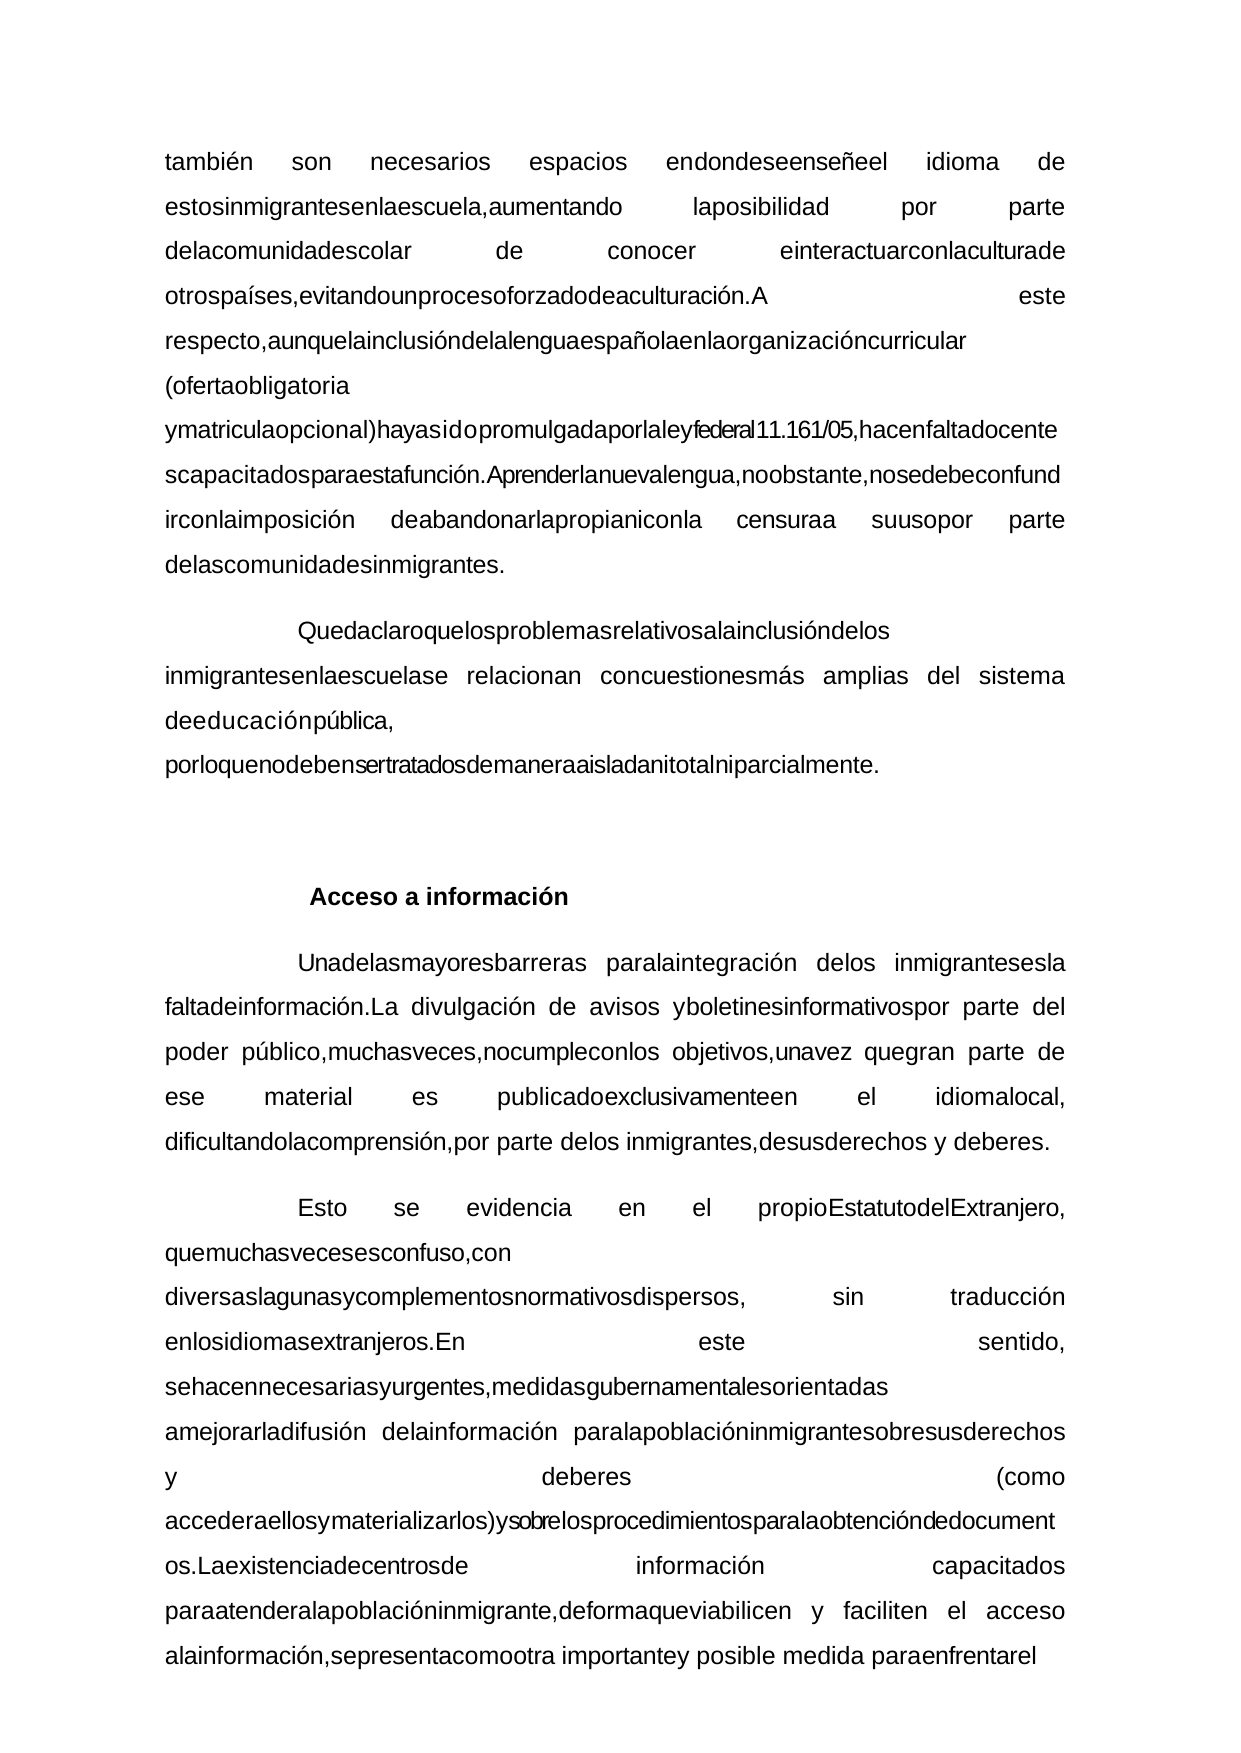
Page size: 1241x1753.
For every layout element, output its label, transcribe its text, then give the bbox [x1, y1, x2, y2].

text Unadelasmayoresbarreras paralaintegración delos inmigrantesesla faltadeinformación.La divulgación de avisos yboletinesinformativospor parte del poder público,muchasveces,nocumpleconlos objetivos,unavez quegran parte de ese material es publicadoexclusivamenteen el idiomalocal, dificultandolacomprensión,por parte delos inmigrantes,desusderechos y deberes. [164, 948, 1066, 1156]
text Esto se evidencia en el propioEstatutodelExtranjero, quemuchasvecesesconfuso,con diversaslagunasycomplementosnormativosdispersos, sin traducción enlosidiomasextranjeros.En este sentido, sehacennecesariasyurgentes,medidasgubernamentalesorientadas amejorarladifusión delainformación paralapoblacióninmigrantesobresusderechos y deberes (como accederaellosymaterializarlos)ysobrelosprocedimientosparalaobtencióndedocumentos.Laexistenciadecentrosde información capacitados paraatenderalapoblacióninmigrante,deformaqueviabilicen y faciliten el acceso alainformación,sepresentacomootra importantey posible medida paraenfrentarel [164, 1193, 1066, 1669]
text también son necesarios espacios endondeseenseñeel idioma de estosinmigrantesenlaescuela,aumentando laposibilidad por parte delacomunidadescolar de conocer einteractuarconlaculturade otrospaíses,evitandounprocesoforzadodeaculturación.A este respecto,aunquelainclusióndelalenguaespañolaenlaorganizacióncurricular (ofertaobligatoria ymatriculaopcional)hayasidopromulgadaporlaleyfederal11.161/05,hacenfaltadocentescapacitadosparaestafunción.Aprenderlanuevalengua,noobstante,nosedebeconfundirconlaimposición deabandonarlapropianiconla censuraa suusopor parte delascomunidadesinmigrantes. [164, 147, 1066, 578]
text Quedaclaroquelosproblemasrelativosalainclusióndelos inmigrantesenlaescuelase relacionan concuestionesmás amplias del sistema deeducaciónpública, porloquenodebensertratadosdemaneraaisladanitotalniparcialmente. [164, 616, 1065, 779]
subtitle Acceso a información [309, 882, 1078, 911]
